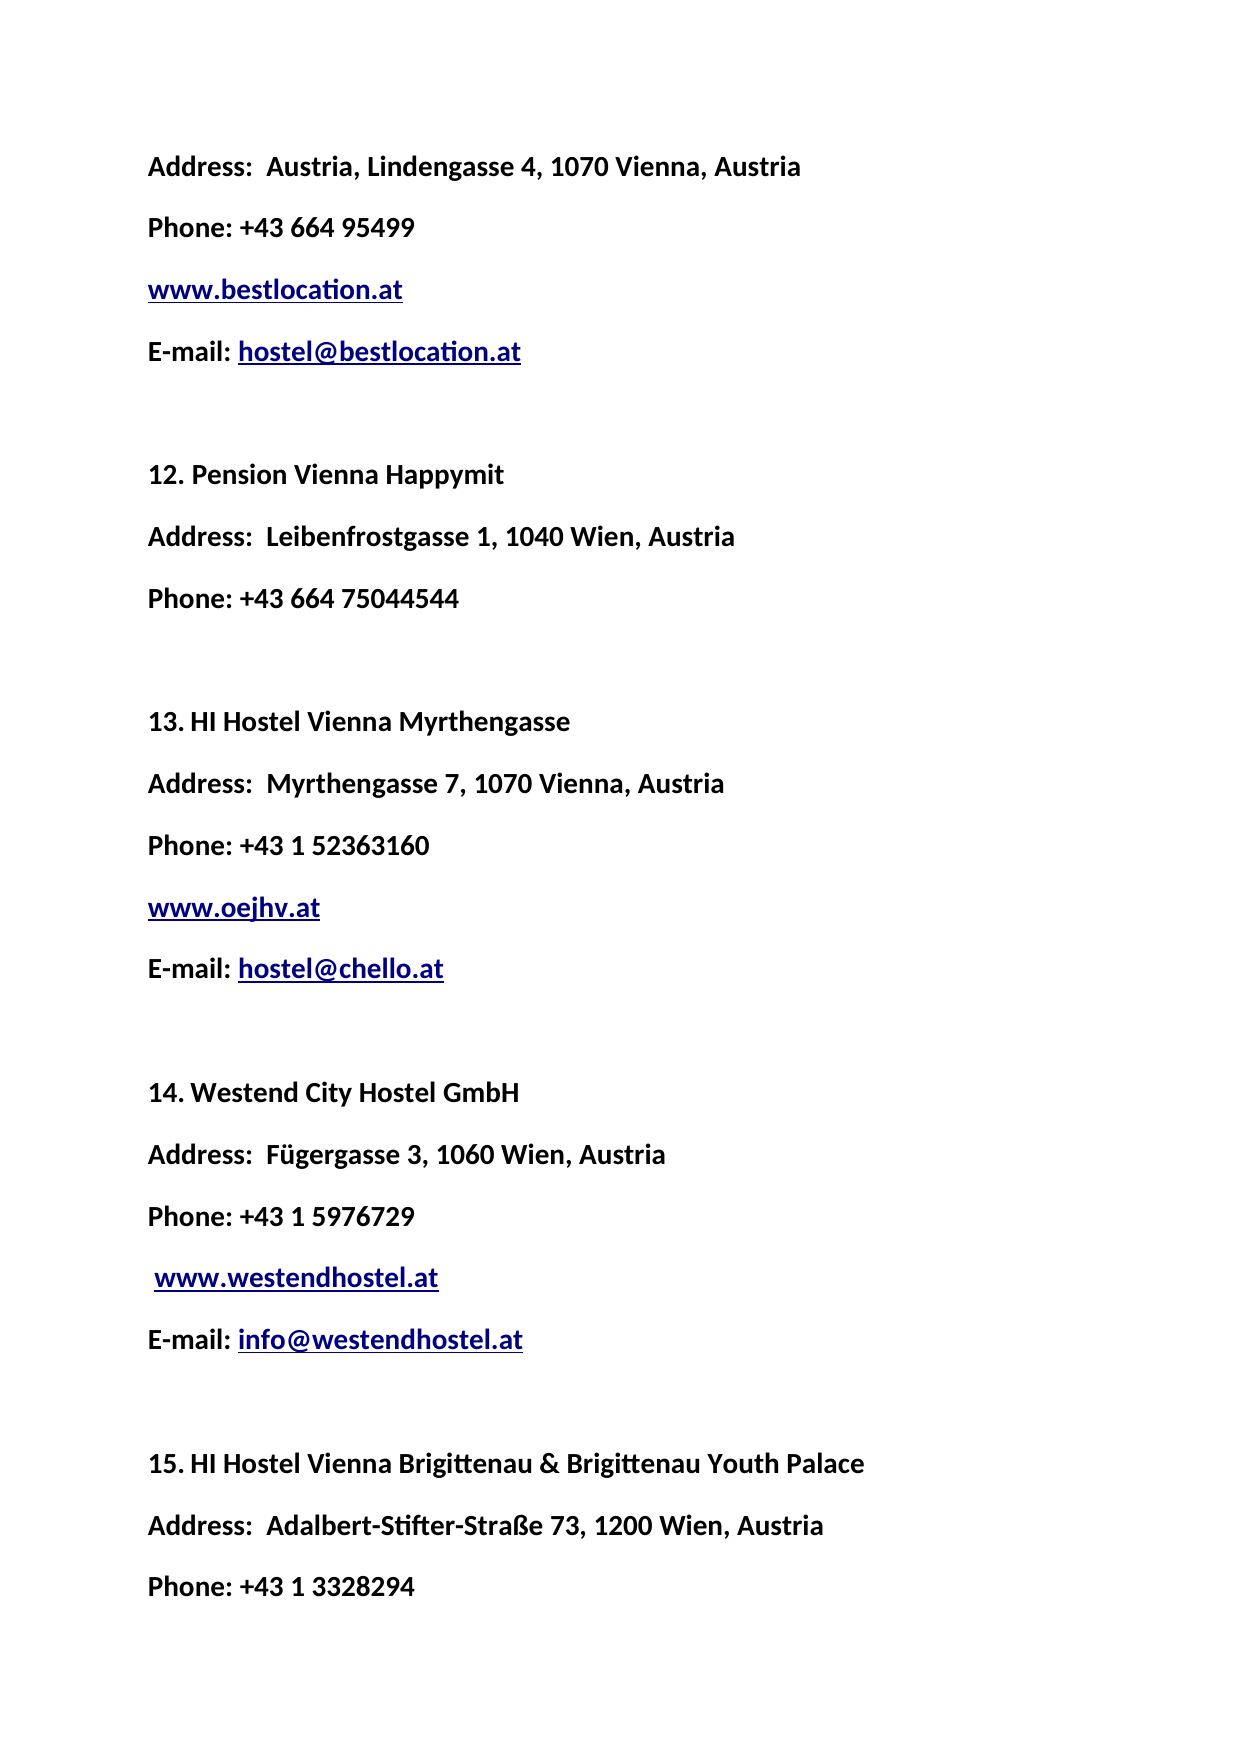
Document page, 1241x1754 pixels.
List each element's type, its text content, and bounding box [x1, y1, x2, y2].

text Phone: +43 1 5976729 [148, 1198, 1093, 1233]
text Address: Austria, Lindengasse 4, 1070 Vienna, Austria [148, 148, 1093, 183]
text E-mail: hostel@chello.at [148, 951, 1093, 986]
text E-mail: info@westendhostel.at [148, 1321, 1093, 1357]
text E-mail: hostel@bestlocation.at [148, 333, 1093, 368]
text www.westendhostel.at [148, 1259, 1093, 1295]
text Address: Myrthengasse 7, 1070 Vienna, Austria [148, 765, 1093, 801]
text Phone: +43 1 52363160 [148, 827, 1093, 863]
text 14. Westend City Hostel GmbH [148, 1074, 1093, 1110]
text 13. HI Hostel Vienna Myrthengasse [148, 703, 1093, 739]
text Phone: +43 664 75044544 [148, 580, 1093, 616]
text Phone: +43 664 95499 [148, 209, 1093, 245]
text Phone: +43 1 3328294 [148, 1568, 1093, 1604]
text Address: Adalbert-Stifter-Straße 73, 1200 Wien, Austria [148, 1507, 1093, 1542]
text www.bestlocation.at [148, 271, 1093, 307]
text Address: Fügergasse 3, 1060 Wien, Austria [148, 1136, 1093, 1172]
text 15. HI Hostel Vienna Brigittenau & Brigittenau Youth Palace [148, 1445, 1093, 1480]
text 12. Pension Vienna Happymit [148, 456, 1093, 492]
text Address: Leibenfrostgasse 1, 1040 Wien, Austria [148, 518, 1093, 554]
text www.oejhv.at [148, 889, 1093, 924]
